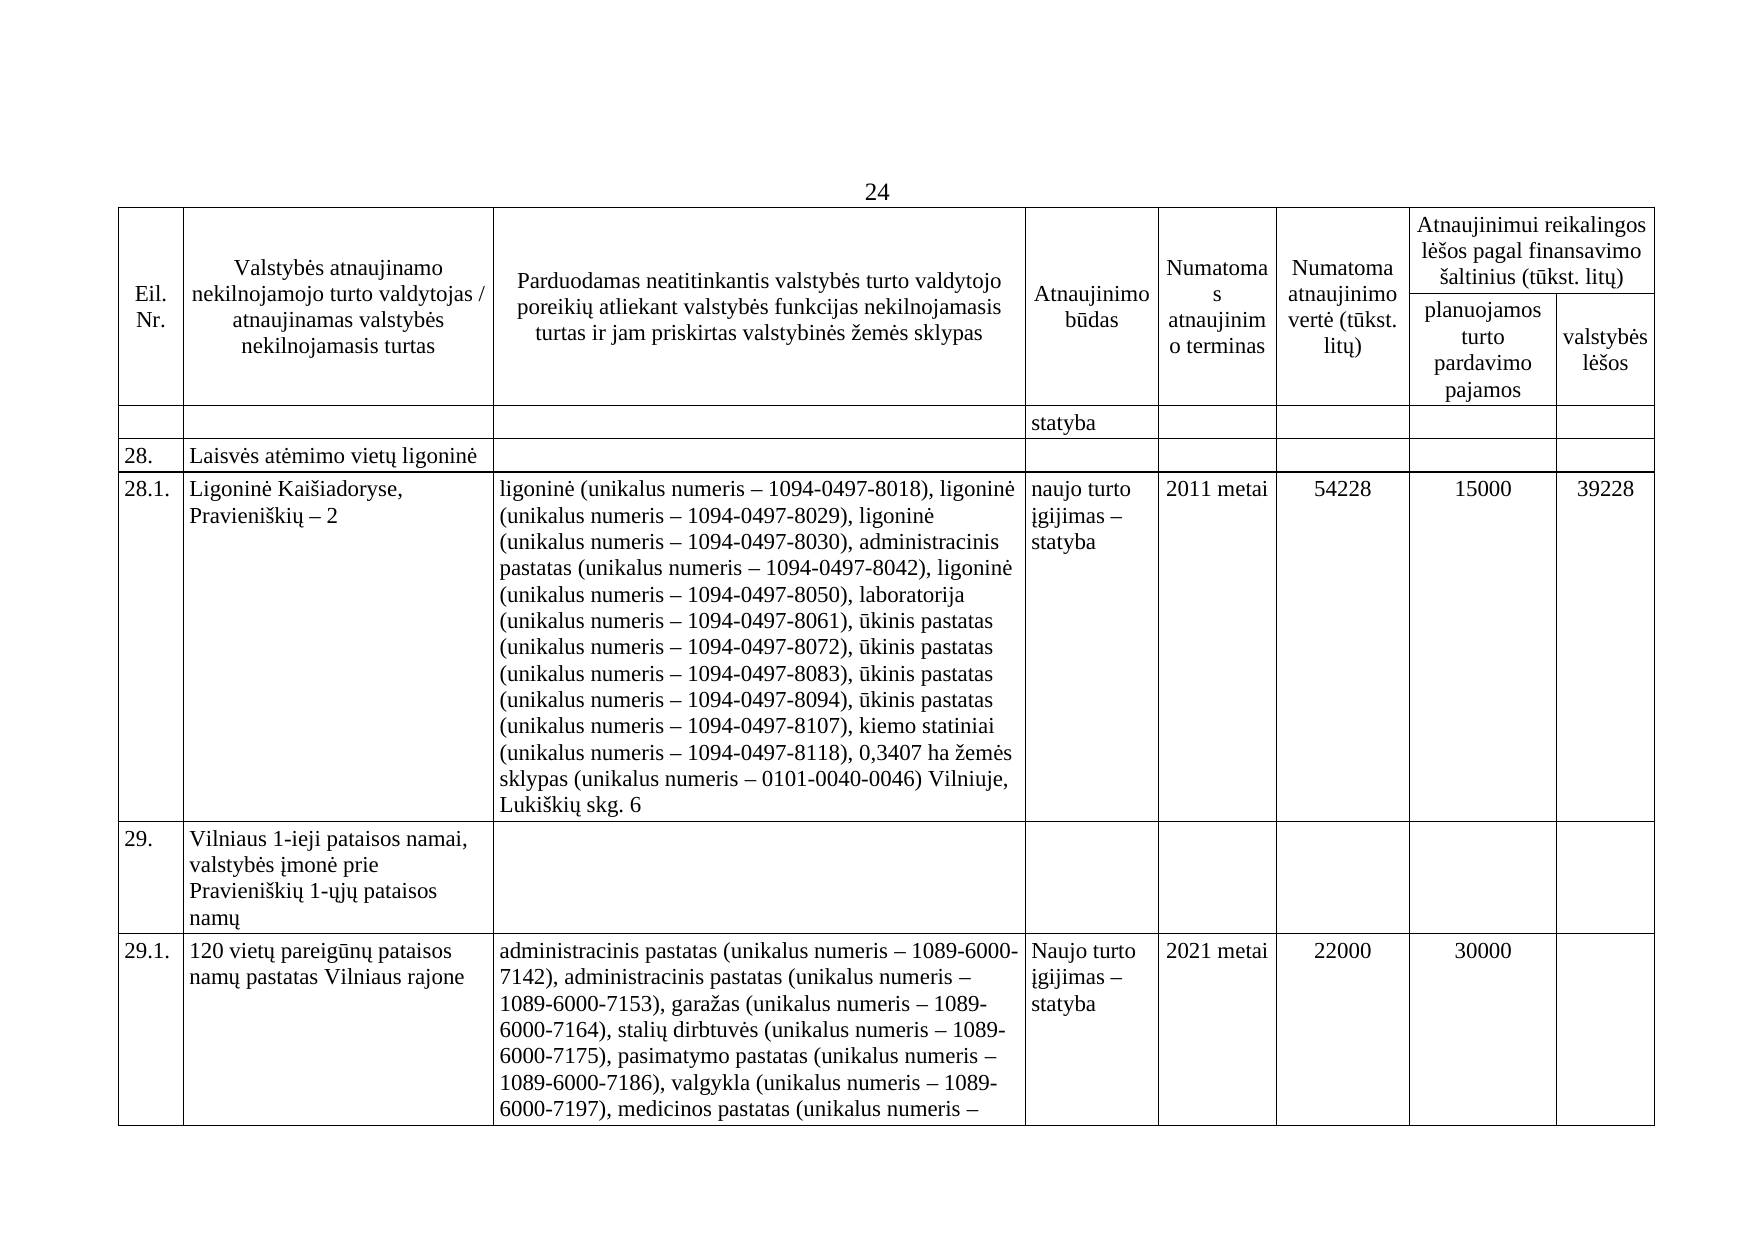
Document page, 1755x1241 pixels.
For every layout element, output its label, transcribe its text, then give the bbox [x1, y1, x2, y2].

table_cell Ligoninė Kaišiadoryse, Pravieniškių – 2 [184, 473, 493, 821]
table_cell [1277, 822, 1409, 933]
table_cell [1410, 439, 1556, 471]
table_cell [1557, 934, 1654, 1124]
table_cell Laisvės atėmimo vietų ligoninė [184, 439, 493, 471]
table_cell statyba [1026, 406, 1158, 438]
table_cell 22000 [1277, 934, 1409, 1124]
table_cell 2021 metai [1159, 934, 1276, 1124]
table_header Eil. Nr. [119, 208, 183, 405]
table_cell [1026, 822, 1158, 933]
table_cell 28.1. [119, 473, 183, 821]
table_cell 28. [119, 439, 183, 471]
table_cell 39228 [1557, 473, 1654, 821]
table_cell [1277, 439, 1409, 471]
table_cell administracinis pastatas (unikalus numeris – 1089-6000-7142), administracinis pastatas (unikalus numeris – 1089-6000-7153), garažas (unikalus numeris – 1089-6000-7164), stalių dirbtuvės (unikalus numeris – 1089-6000-7175), pasimatymo pastatas (unikalus numeris – 1089-6000-7186), valgykla (unikalus numeris – 1089-6000-7197), medicinos pastatas (unikalus numeris – [494, 934, 1025, 1124]
table_cell Vilniaus 1-ieji pataisos namai, valstybės įmonė prie Pravieniškių 1-ųjų pataisos namų [184, 822, 493, 933]
table_header Valstybės atnaujinamo nekilnojamojo turto valdytojas / atnaujinamas valstybės nekilnojamasis turtas [184, 208, 493, 405]
table_cell 15000 [1410, 473, 1556, 821]
table_cell Naujo turto įgijimas – statyba [1026, 934, 1158, 1124]
table_cell [494, 406, 1025, 438]
table_cell naujo turto įgijimas – statyba [1026, 473, 1158, 821]
table_cell 2011 metai [1159, 473, 1276, 821]
table_cell [1410, 406, 1556, 438]
table_cell [1026, 439, 1158, 471]
table_cell [1277, 406, 1409, 438]
table_header Atnaujinimo būdas [1026, 208, 1158, 405]
table_cell valstybės lėšos [1557, 294, 1654, 405]
table_cell planuojamos turto pardavimo pajamos [1410, 294, 1556, 405]
table_header Parduodamas neatitinkantis valstybės turto valdytojo poreikių atliekant valstybės funkcijas nekilnojamasis turtas ir jam priskirtas valstybinės žemės sklypas [494, 208, 1025, 405]
table_cell [494, 822, 1025, 933]
table_cell [1557, 822, 1654, 933]
table_cell [184, 406, 493, 438]
table_header Numatoma atnaujinimo vertė (tūkst. litų) [1277, 208, 1409, 405]
table_cell 120 vietų pareigūnų pataisos namų pastatas Vilniaus rajone [184, 934, 493, 1124]
table_cell [1159, 439, 1276, 471]
table_cell ligoninė (unikalus numeris – 1094-0497-8018), ligoninė (unikalus numeris – 1094-0497-8029), ligoninė (unikalus numeris – 1094-0497-8030), administracinis pastatas (unikalus numeris – 1094-0497-8042), ligoninė (unikalus numeris – 1094-0497-8050), laboratorija (unikalus numeris – 1094-0497-8061), ūkinis pastatas (unikalus numeris – 1094-0497-8072), ūkinis pastatas (unikalus numeris – 1094-0497-8083), ūkinis pastatas (unikalus numeris – 1094-0497-8094), ūkinis pastatas (unikalus numeris – 1094-0497-8107), kiemo statiniai (unikalus numeris – 1094-0497-8118), 0,3407 ha žemės sklypas (unikalus numeris – 0101-0040-0046) Vilniuje, Lukiškių skg. 6 [494, 473, 1025, 821]
table_header Atnaujinimui reikalingos lėšos pagal finansavimo šaltinius (tūkst. litų) [1410, 208, 1654, 293]
table_cell 54228 [1277, 473, 1409, 821]
table_cell [1557, 439, 1654, 471]
table_cell [119, 406, 183, 438]
table_cell [494, 439, 1025, 471]
table_cell [1159, 822, 1276, 933]
table_cell 29. [119, 822, 183, 933]
table_cell 30000 [1410, 934, 1556, 1124]
table_header Numatomas atnaujinimo terminas [1159, 208, 1276, 405]
table_cell [1557, 406, 1654, 438]
table_cell 29.1. [119, 934, 183, 1124]
table_cell [1159, 406, 1276, 438]
table_cell [1410, 822, 1556, 933]
